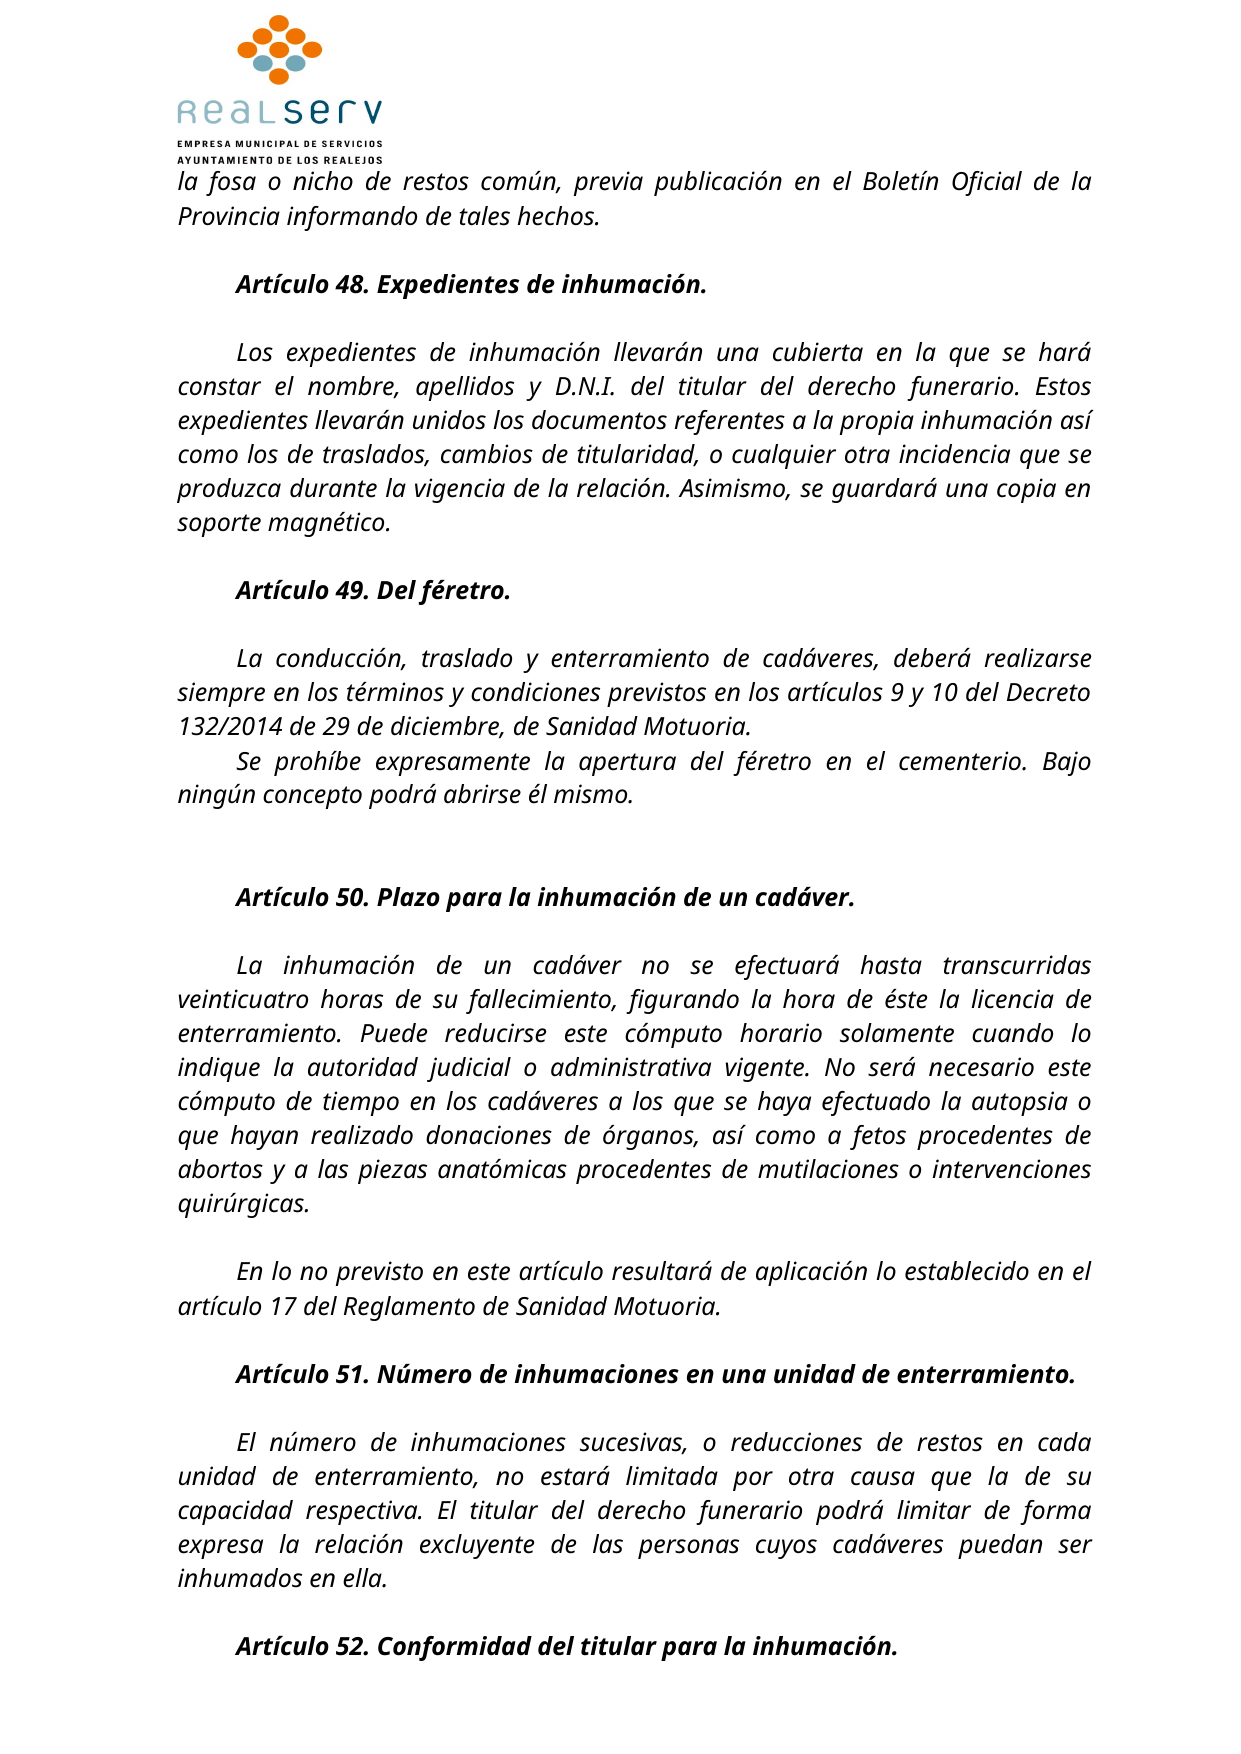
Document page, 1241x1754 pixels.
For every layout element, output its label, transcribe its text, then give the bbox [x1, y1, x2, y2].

text Artículo 50. Plazo para la inhumación de un cadáver. [177, 879, 1096, 913]
text Se prohíbe expresamente la apertura del féretro en el cementerio. Bajo ningún concepto podrá abrirse él mismo. [177, 743, 1096, 811]
text La conducción, traslado y enterramiento de cadáveres, deberá realizarse siempre en los términos y condiciones previstos en los artículos 9 y 10 del Decreto 132/2014 de 29 de diciembre, de Sanidad Motuoria. [177, 641, 1096, 743]
text la fosa o nicho de restos común, previa publicación en el Boletín Oficial de la Provincia informando de tales hechos. [177, 103, 1096, 232]
text En lo no previsto en este artículo resultará de aplicación lo establecido en el artículo 17 del Reglamento de Sanidad Motuoria. [177, 1254, 1096, 1322]
text Los expedientes de inhumación llevarán una cubierta en la que se hará constar el nombre, apellidos y D.N.I. del titular del derecho funerario. Estos expedientes llevarán unidos los documentos referentes a la propia inhumación así como los de traslados, cambios de titularidad, o cualquier otra incidencia que se produzca durante la vigencia de la relación. Asimismo, se guardará una copia en soporte magnético. [177, 334, 1096, 539]
text Artículo 48. Expedientes de inhumación. [177, 266, 1096, 300]
text Artículo 51. Número de inhumaciones en una unidad de enterramiento. [177, 1356, 1096, 1390]
text Artículo 52. Conformidad del titular para la inhumación. [177, 1629, 1096, 1663]
text El número de inhumaciones sucesivas, o reducciones de restos en cada unidad de enterramiento, no estará limitada por otra causa que la de su capacidad respectiva. El titular del derecho funerario podrá limitar de forma expresa la relación excluyente de las personas cuyos cadáveres puedan ser inhumados en ella. [177, 1424, 1096, 1595]
text Artículo 49. Del féretro. [177, 573, 1096, 607]
text La inhumación de un cadáver no se efectuará hasta transcurridas veinticuatro horas de su fallecimiento, figurando la hora de éste la licencia de enterramiento. Puede reducirse este cómputo horario solamente cuando lo indique la autoridad judicial o administrativa vigente. No será necesario este cómputo de tiempo en los cadáveres a los que se haya efectuado la autopsia o que hayan realizado donaciones de órganos, así como a fetos procedentes de abortos y a las piezas anatómicas procedentes de mutilaciones o intervenciones quirúrgicas. [177, 947, 1096, 1220]
